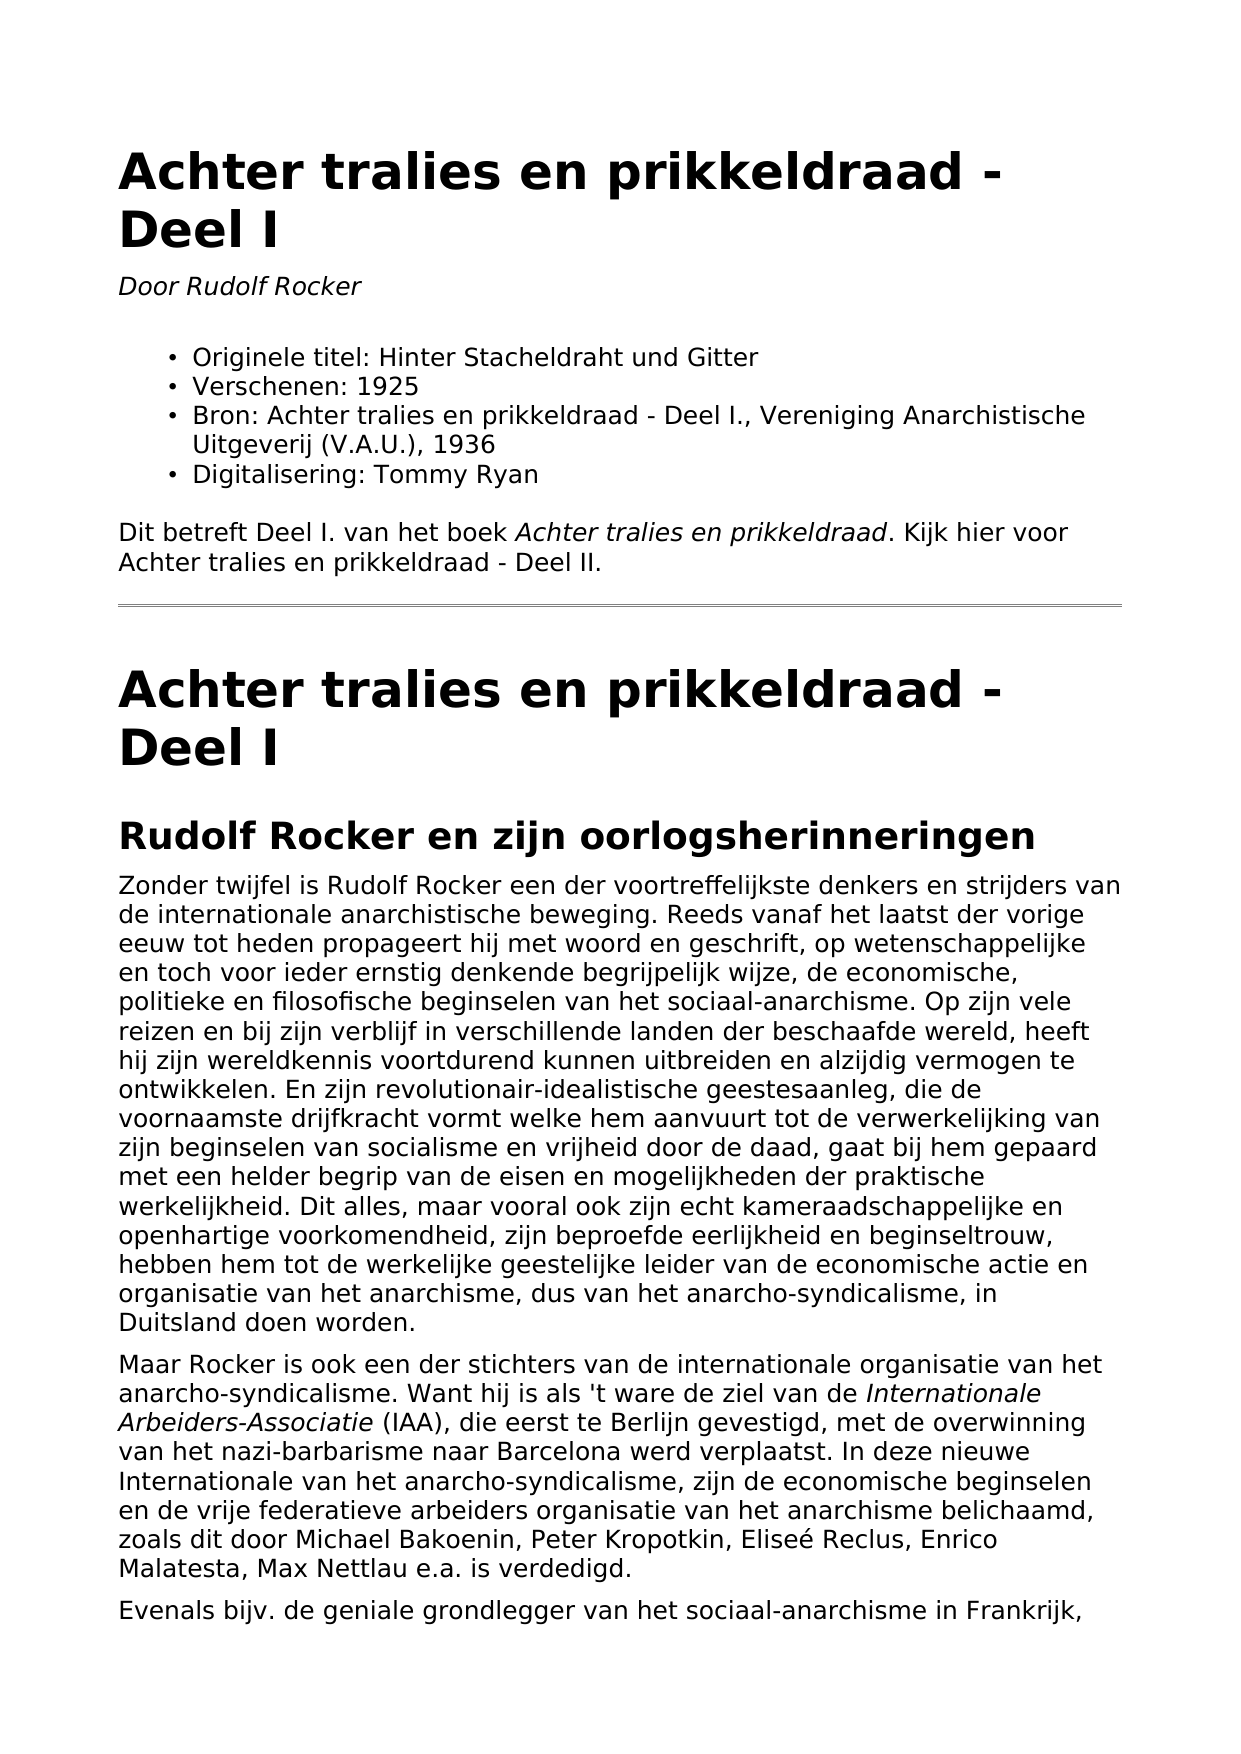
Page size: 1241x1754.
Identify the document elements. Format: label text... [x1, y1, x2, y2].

subtitle Achter tralies en prikkeldraad - Deel I [118, 661, 1122, 777]
list Originele titel: Hinter Stacheldraht und Gitter [177, 343, 1122, 372]
text Evenals bijv. de geniale grondlegger van het sociaal-anarchisme in Frankrijk, [118, 1596, 1122, 1625]
text Maar Rocker is ook een der stichters van de internationale organisatie van het anarcho-syndicalisme. Want hij is als 't ware de ziel van de Internationale Arbeiders-Associatie (IAA), die eerst te Berlijn gevestigd, met de overwinning van het nazi-barbarisme naar Barcelona werd verplaatst. In deze nieuwe Internationale van het anarcho-syndicalisme, zijn de economische beginselen en de vrije federatieve arbeiders organisatie van het anarchisme belichaamd, zoals dit door Michael Bakoenin, Peter Kropotkin, Eliseé Reclus, Enrico Malatesta, Max Nettlau e.a. is verdedigd. [118, 1350, 1122, 1583]
text Door Rudolf Rocker [118, 272, 1122, 301]
text Zonder twijfel is Rudolf Rocker een der voortreffelijkste denkers en strijders van de internationale anarchistische beweging. Reeds vanaf het laatst der vorige eeuw tot heden propageert hij met woord en geschrift, op wetenschappelijke en toch voor ieder ernstig denkende begrijpelijk wijze, de economische, politieke en filosofische beginselen van het sociaal-anarchisme. Op zijn vele reizen en bij zijn verblijf in verschillende landen der beschaafde wereld, heeft hij zijn wereldkennis voortdurend kunnen uitbreiden en alzijdig vermogen te ontwikkelen. En zijn revolutionair-idealistische geestesaanleg, die de voornaamste drijfkracht vormt welke hem aanvuurt tot de verwerkelijking van zijn beginselen van socialisme en vrijheid door de daad, gaat bij hem gepaard met een helder begrip van de eisen en mogelijkheden der praktische werkelijkheid. Dit alles, maar vooral ook zijn echt kameraadschappelijke en openhartige voorkomendheid, zijn beproefde eerlijkheid en beginseltrouw, hebben hem tot de werkelijke geestelijke leider van de economische actie en organisatie van het anarchisme, dus van het anarcho-syndicalisme, in Duitsland doen worden. [118, 871, 1122, 1337]
list Digitalisering: Tommy Ryan [177, 460, 1122, 489]
list Bron: Achter tralies en prikkeldraad - Deel I., Vereniging Anarchistische Uitgeverij (V.A.U.), 1936 [177, 402, 1122, 460]
subtitle Achter tralies en prikkeldraad - Deel I [118, 143, 1122, 259]
text Dit betreft Deel I. van het boek Achter tralies en prikkeldraad. Kijk hier voor Achter tralies en prikkeldraad - Deel II. [118, 518, 1122, 577]
list Verschenen: 1925 [177, 372, 1122, 402]
subtitle Rudolf Rocker en zijn oorlogsherinneringen [118, 815, 1122, 858]
